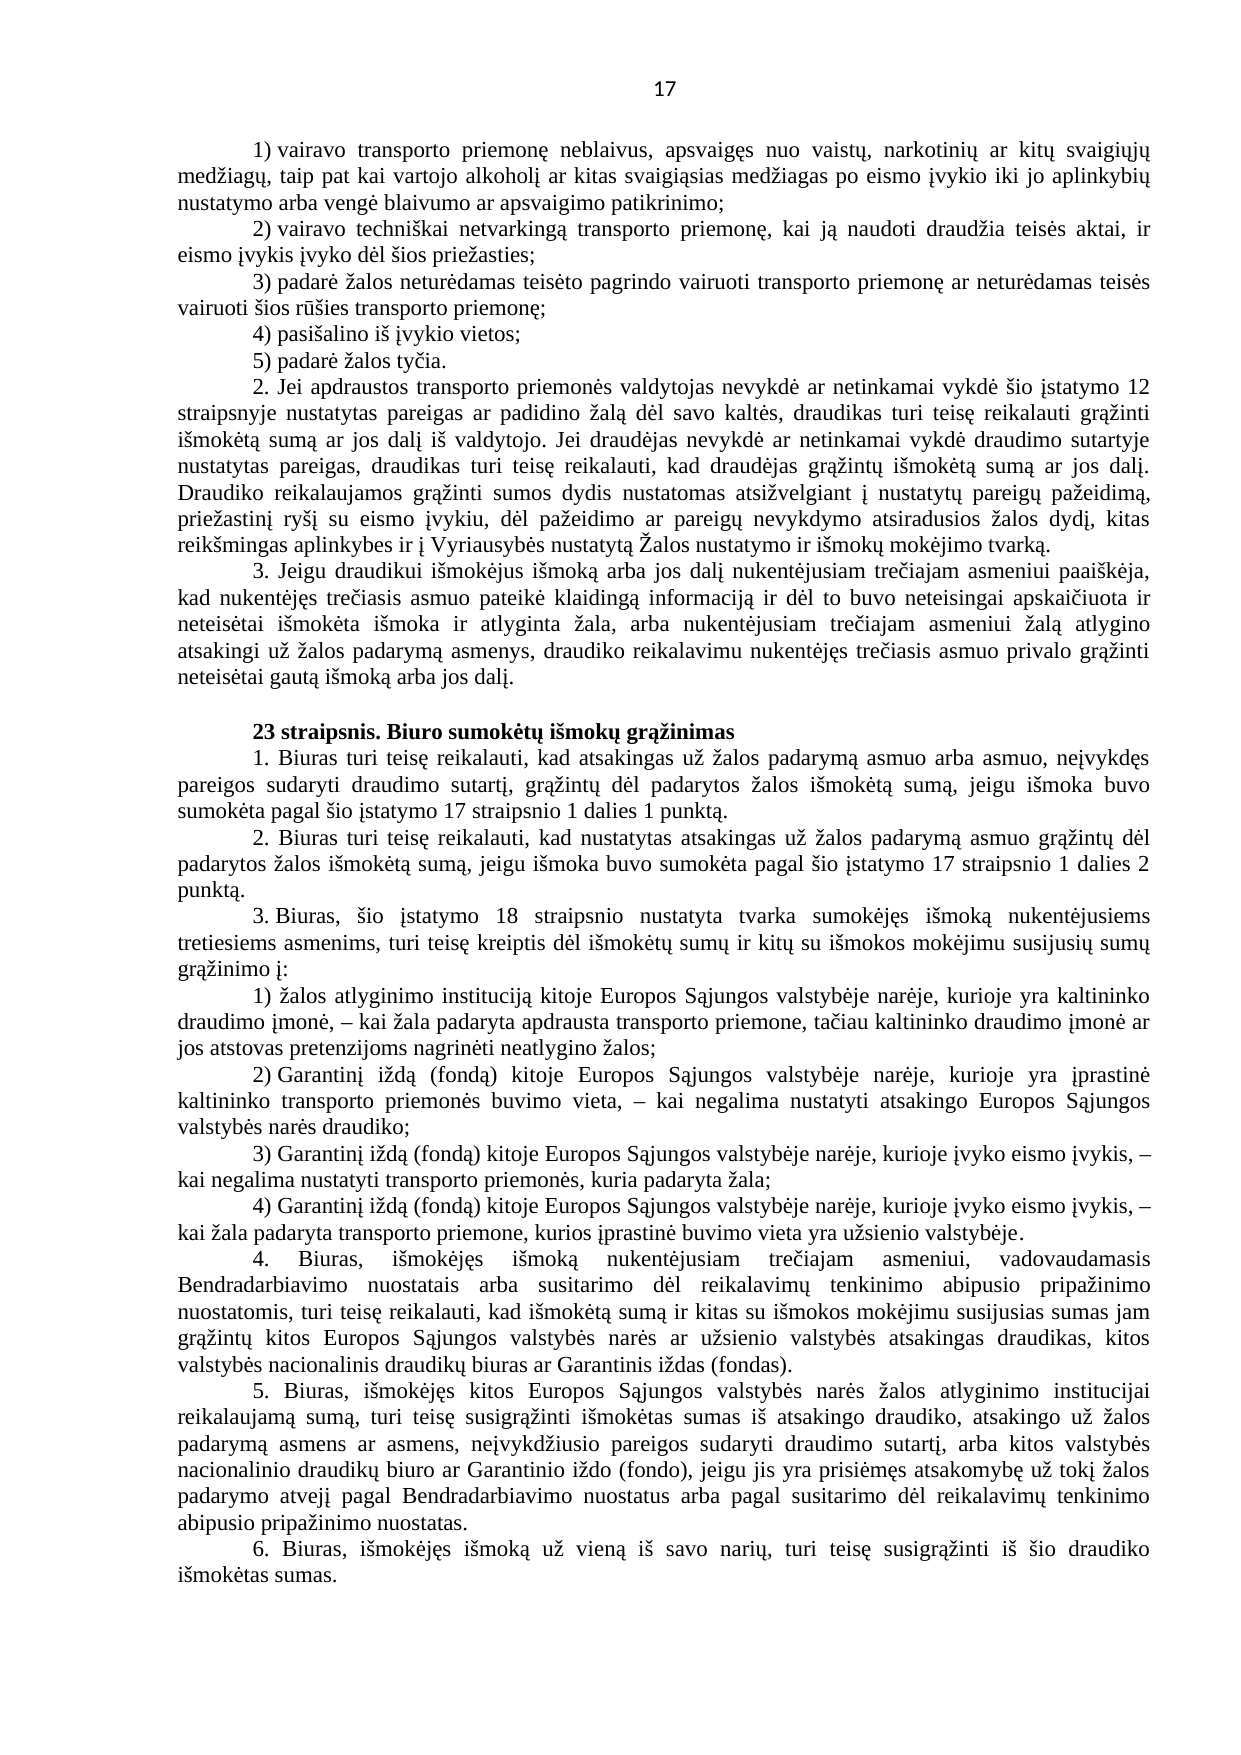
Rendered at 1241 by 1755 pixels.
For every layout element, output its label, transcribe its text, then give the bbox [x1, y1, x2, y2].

text 23 straipsnis. Biuro sumokėtų išmokų grąžinimas [177, 718, 1152, 744]
text 3. Biuras, šio įstatymo 18 straipsnio nustatyta tvarka sumokėjęs išmoką nukentėjusiems tretiesiems asmenims, turi teisę kreiptis dėl išmokėtų sumų ir kitų su išmokos mokėjimu susijusių sumų grąžinimo į: [177, 903, 1152, 982]
text 3) Garantinį iždą (fondą) kitoje Europos Sąjungos valstybėje narėje, kurioje įvyko eismo įvykis, – kai negalima nustatyti transporto priemonės, kuria padaryta žala; [177, 1140, 1152, 1192]
text 2. Biuras turi teisę reikalauti, kad nustatytas atsakingas už žalos padarymą asmuo grąžintų dėl padarytos žalos išmokėtą sumą, jeigu išmoka buvo sumokėta pagal šio įstatymo 17 straipsnio 1 dalies 2 punktą. [177, 823, 1152, 903]
text 2) Garantinį iždą (fondą) kitoje Europos Sąjungos valstybėje narėje, kurioje yra įprastinė kaltininko transporto priemonės buvimo vieta, – kai negalima nustatyti atsakingo Europos Sąjungos valstybės narės draudiko; [177, 1061, 1152, 1140]
text 5) padarė žalos tyčia. [177, 347, 1152, 373]
text 2. Jei apdraustos transporto priemonės valdytojas nevykdė ar netinkamai vykdė šio įstatymo 12 straipsnyje nustatytas pareigas ar padidino žalą dėl savo kaltės, draudikas turi teisę reikalauti grąžinti išmokėtą sumą ar jos dalį iš valdytojo. Jei draudėjas nevykdė ar netinkamai vykdė draudimo sutartyje nustatytas pareigas, draudikas turi teisę reikalauti, kad draudėjas grąžintų išmokėtą sumą ar jos dalį. Draudiko reikalaujamos grąžinti sumos dydis nustatomas atsižvelgiant į nustatytų pareigų pažeidimą, priežastinį ryšį su eismo įvykiu, dėl pažeidimo ar pareigų nevykdymo atsiradusios žalos dydį, kitas reikšmingas aplinkybes ir į Vyriausybės nustatytą Žalos nustatymo ir išmokų mokėjimo tvarką. [177, 373, 1152, 558]
text 5. Biuras, išmokėjęs kitos Europos Sąjungos valstybės narės žalos atlyginimo institucijai reikalaujamą sumą, turi teisę susigrąžinti išmokėtas sumas iš atsakingo draudiko, atsakingo už žalos padarymą asmens ar asmens, neįvykdžiusio pareigos sudaryti draudimo sutartį, arba kitos valstybės nacionalinio draudikų biuro ar Garantinio iždo (fondo), jeigu jis yra prisiėmęs atsakomybę už tokį žalos padarymo atvejį pagal Bendradarbiavimo nuostatus arba pagal susitarimo dėl reikalavimų tenkinimo abipusio pripažinimo nuostatas. [177, 1377, 1152, 1535]
text 2) vairavo techniškai netvarkingą transporto priemonę, kai ją naudoti draudžia teisės aktai, ir eismo įvykis įvyko dėl šios priežasties; [177, 215, 1152, 268]
text 3. Jeigu draudikui išmokėjus išmoką arba jos dalį nukentėjusiam trečiajam asmeniui paaiškėja, kad nukentėjęs trečiasis asmuo pateikė klaidingą informaciją ir dėl to buvo neteisingai apskaičiuota ir neteisėtai išmokėta išmoka ir atlyginta žala, arba nukentėjusiam trečiajam asmeniui žalą atlygino atsakingi už žalos padarymą asmenys, draudiko reikalavimu nukentėjęs trečiasis asmuo privalo grąžinti neteisėtai gautą išmoką arba jos dalį. [177, 558, 1152, 689]
text 4. Biuras, išmokėjęs išmoką nukentėjusiam trečiajam asmeniui, vadovaudamasis Bendradarbiavimo nuostatais arba susitarimo dėl reikalavimų tenkinimo abipusio pripažinimo nuostatomis, turi teisę reikalauti, kad išmokėtą sumą ir kitas su išmokos mokėjimu susijusias sumas jam grąžintų kitos Europos Sąjungos valstybės narės ar užsienio valstybės atsakingas draudikas, kitos valstybės nacionalinis draudikų biuras ar Garantinis iždas (fondas). [177, 1245, 1152, 1377]
text 1) vairavo transporto priemonę neblaivus, apsvaigęs nuo vaistų, narkotinių ar kitų svaigiųjų medžiagų, taip pat kai vartojo alkoholį ar kitas svaigiąsias medžiagas po eismo įvykio iki jo aplinkybių nustatymo arba vengė blaivumo ar apsvaigimo patikrinimo; [177, 136, 1152, 215]
text 1. Biuras turi teisę reikalauti, kad atsakingas už žalos padarymą asmuo arba asmuo, neįvykdęs pareigos sudaryti draudimo sutartį, grąžintų dėl padarytos žalos išmokėtą sumą, jeigu išmoka buvo sumokėta pagal šio įstatymo 17 straipsnio 1 dalies 1 punktą. [177, 744, 1152, 823]
text 3) padarė žalos neturėdamas teisėto pagrindo vairuoti transporto priemonę ar neturėdamas teisės vairuoti šios rūšies transporto priemonę; [177, 268, 1152, 320]
text 4) pasišalino iš įvykio vietos; [177, 320, 1152, 347]
text 1) žalos atlyginimo instituciją kitoje Europos Sąjungos valstybėje narėje, kurioje yra kaltininko draudimo įmonė, – kai žala padaryta apdrausta transporto priemone, tačiau kaltininko draudimo įmonė ar jos atstovas pretenzijoms nagrinėti neatlygino žalos; [177, 982, 1152, 1061]
text 6. Biuras, išmokėjęs išmoką už vieną iš savo narių, turi teisę susigrąžinti iš šio draudiko išmokėtas sumas. [177, 1535, 1152, 1588]
text 4) Garantinį iždą (fondą) kitoje Europos Sąjungos valstybėje narėje, kurioje įvyko eismo įvykis, – kai žala padaryta transporto priemone, kurios įprastinė buvimo vieta yra užsienio valstybėje. [177, 1192, 1152, 1245]
